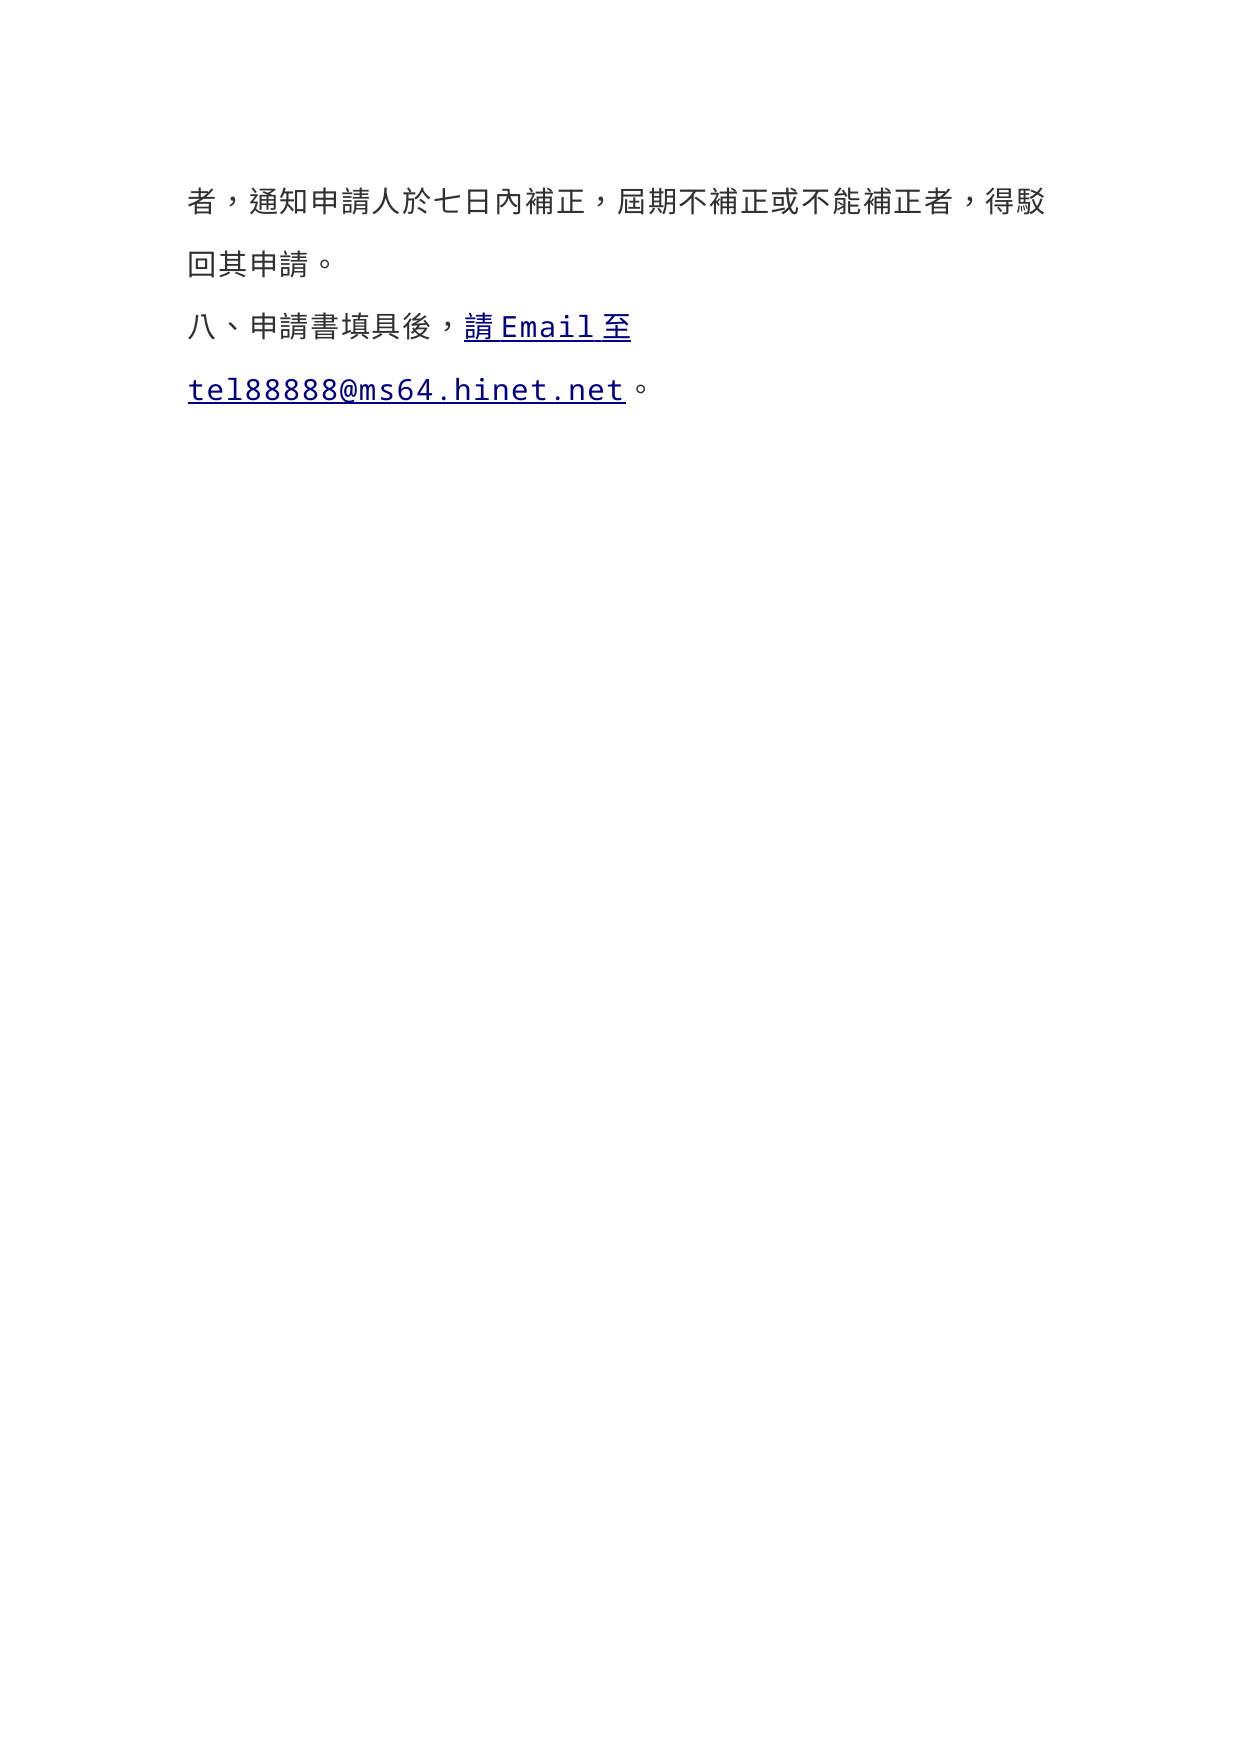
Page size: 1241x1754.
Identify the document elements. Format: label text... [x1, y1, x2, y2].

text 八、申請書填具後，請Email至tel88888@ms64.hinet.net。 [187, 283, 1053, 408]
text 者，通知申請人於七日內補正，屆期不補正或不能補正者，得駁回其申請。 [187, 158, 1053, 283]
